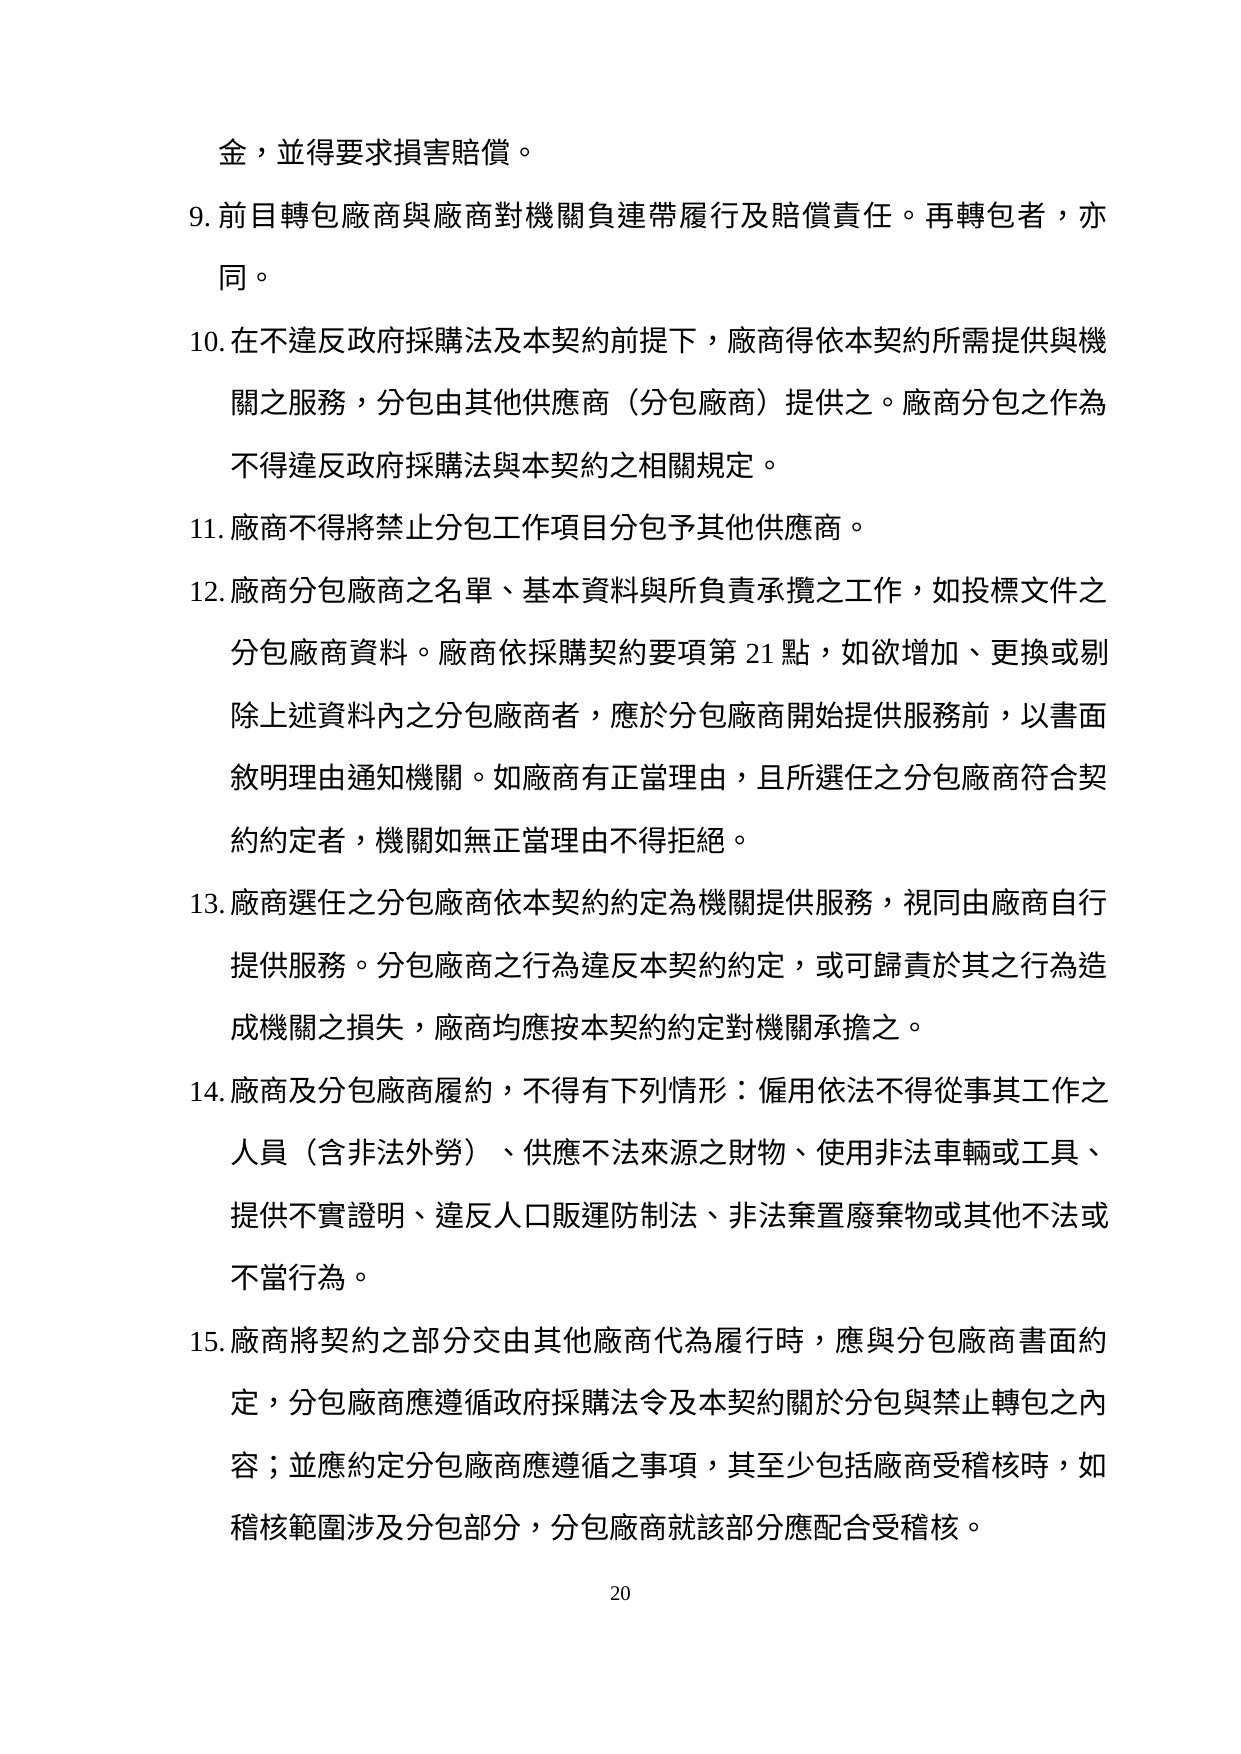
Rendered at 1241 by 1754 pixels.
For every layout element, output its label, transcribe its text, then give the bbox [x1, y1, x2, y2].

list 廠商及分包廠商履約，不得有下列情形：僱用依法不得從事其工作之人員（含非法外勞）、供應不法來源之財物、使用非法車輛或工具、提供不實證明、違反人口販運防制法、非法棄置廢棄物或其他不法或不當行為。 [189, 1047, 1110, 1297]
list 金，並得要求損害賠償。 [189, 109, 1110, 172]
list 廠商不得將禁止分包工作項目分包予其他供應商。 [189, 484, 1110, 547]
list 在不違反政府採購法及本契約前提下，廠商得依本契約所需提供與機關之服務，分包由其他供應商（分包廠商）提供之。廠商分包之作為不得違反政府採購法與本契約之相關規定。 [189, 297, 1110, 484]
list 廠商將契約之部分交由其他廠商代為履行時，應與分包廠商書面約定，分包廠商應遵循政府採購法令及本契約關於分包與禁止轉包之內容；並應約定分包廠商應遵循之事項，其至少包括廠商受稽核時，如稽核範圍涉及分包部分，分包廠商就該部分應配合受稽核。 [189, 1297, 1110, 1547]
list 廠商分包廠商之名單、基本資料與所負責承攬之工作，如投標文件之分包廠商資料。廠商依採購契約要項第21點，如欲增加、更換或剔除上述資料內之分包廠商者，應於分包廠商開始提供服務前，以書面敘明理由通知機關。如廠商有正當理由，且所選任之分包廠商符合契約約定者，機關如無正當理由不得拒絕。 [189, 547, 1110, 859]
list 廠商選任之分包廠商依本契約約定為機關提供服務，視同由廠商自行提供服務。分包廠商之行為違反本契約約定，或可歸責於其之行為造成機關之損失，廠商均應按本契約約定對機關承擔之。 [189, 859, 1110, 1047]
list 前目轉包廠商與廠商對機關負連帶履行及賠償責任。再轉包者，亦同。 [189, 172, 1110, 297]
